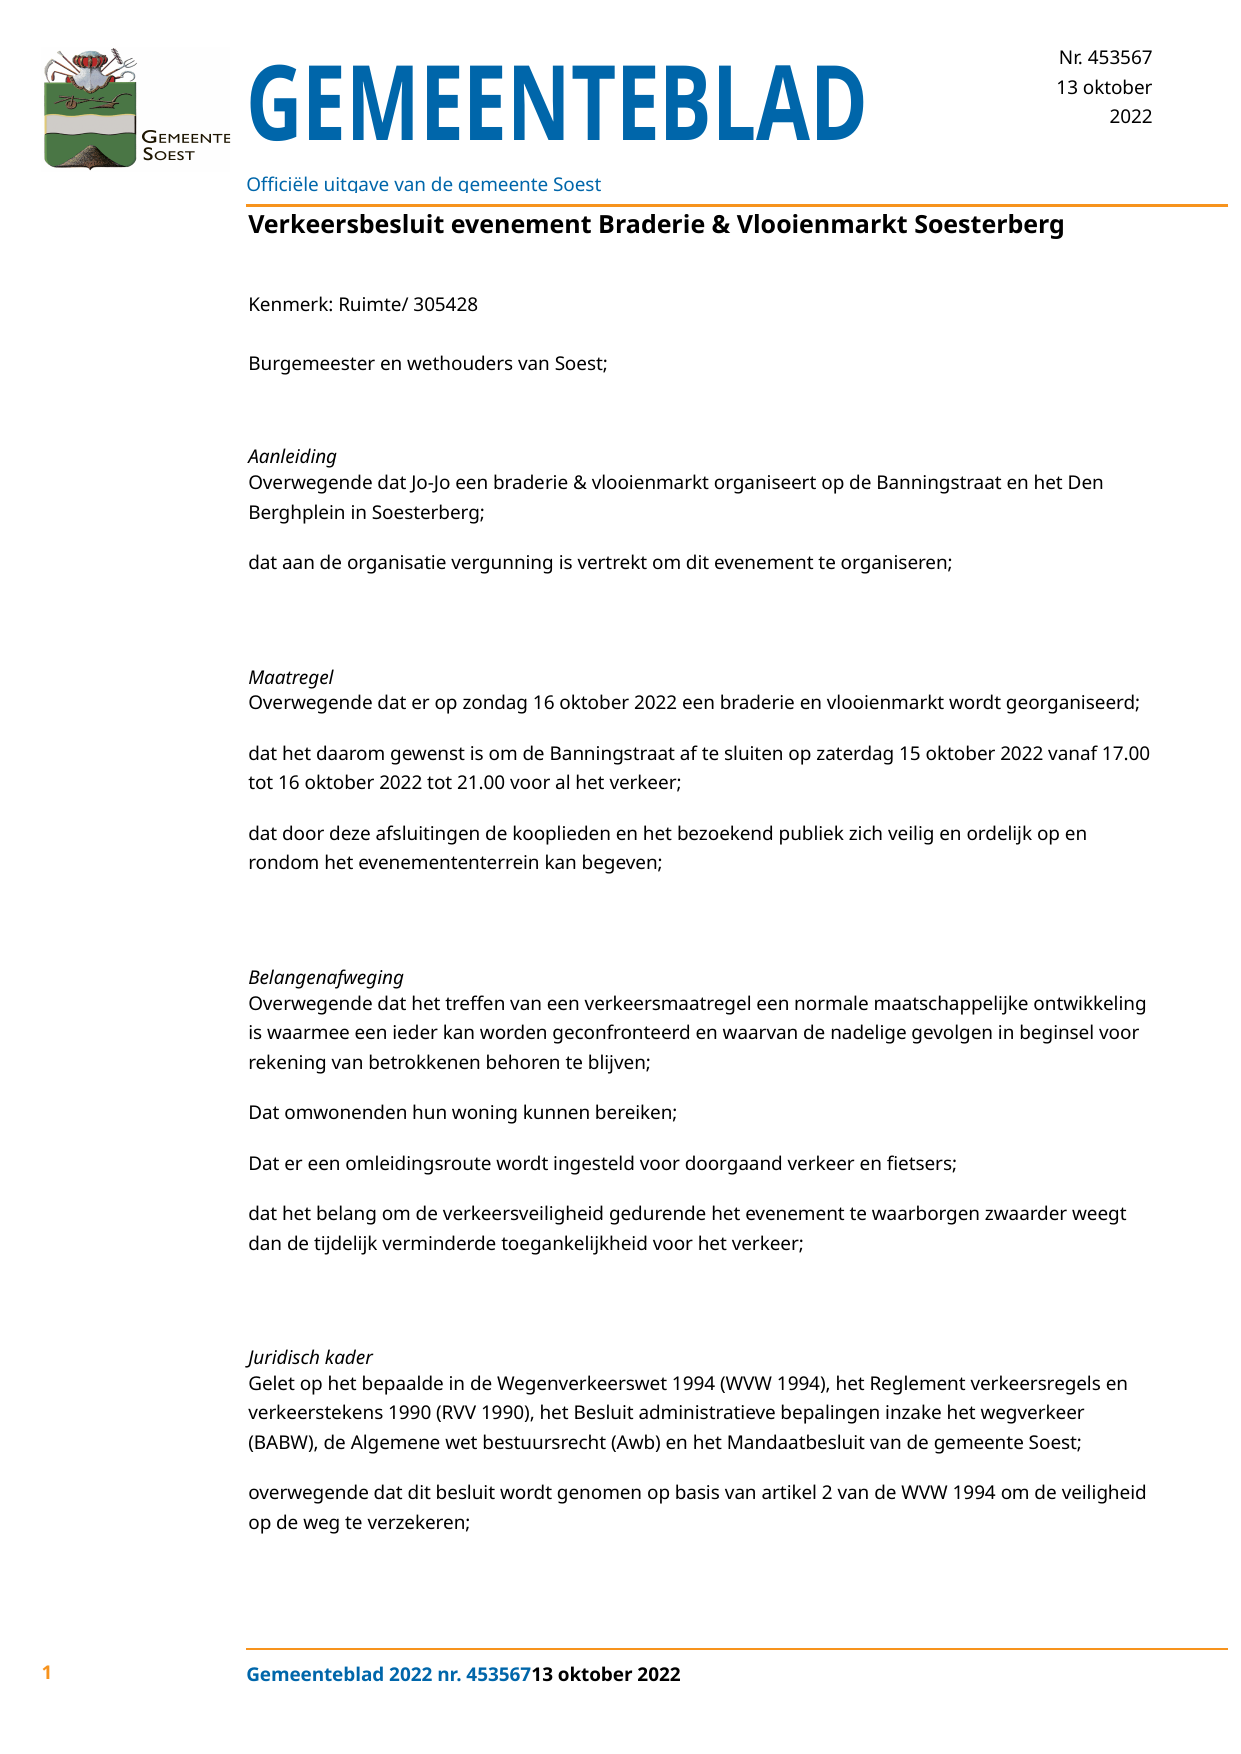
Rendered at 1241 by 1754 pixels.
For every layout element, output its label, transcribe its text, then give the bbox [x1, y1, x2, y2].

text Dat omwonenden hun woning kunnen bereiken; [248, 1099, 1152, 1125]
text Dat er een omleidingsroute wordt ingesteld voor doorgaand verkeer en fietsers; [248, 1150, 1152, 1175]
text Verkeersbesluit evenement Braderie & Vlooienmarkt Soesterberg [248, 207, 1152, 241]
text Overwegende dat er op zondag 16 oktober 2022 een braderie en vlooienmarkt wordt georganiseerd; [248, 689, 1152, 715]
text dat door deze afsluitingen de kooplieden en het bezoekend publiek zich veilig en ordelijk op en rondom het evenemententerrein kan begeven; [248, 820, 1152, 875]
text dat het daarom gewenst is om de Banningstraat af te sluiten op zaterdag 15 oktober 2022 vanaf 17.00 tot 16 oktober 2022 tot 21.00 voor al het verkeer; [248, 740, 1152, 795]
text Juridisch kader [248, 1344, 1152, 1370]
text Kenmerk: Ruimte/ 305428 [248, 291, 1152, 317]
text dat aan de organisatie vergunning is vertrekt om dit evenement te organiseren; [248, 549, 1152, 575]
text Maatregel [248, 664, 1152, 689]
text overwegende dat dit besluit wordt genomen op basis van artikel 2 van de WVW 1994 om de veiligheid op de weg te verzekeren; [248, 1479, 1152, 1535]
text Aanleiding [248, 444, 1152, 469]
text Burgemeester en wethouders van Soest; [248, 350, 1152, 376]
text Overwegende dat Jo-Jo een braderie & vlooienmarkt organiseert op de Banningstraat en het Den Berghplein in Soesterberg; [248, 469, 1152, 525]
text dat het belang om de verkeersveiligheid gedurende het evenement te waarborgen zwaarder weegt dan de tijdelijk verminderde toegankelijkheid voor het verkeer; [248, 1200, 1152, 1255]
text Belangenafweging [248, 964, 1152, 990]
text Gelet op het bepaalde in de Wegenverkeerswet 1994 (WVW 1994), het Reglement verkeersregels en verkeerstekens 1990 (RVV 1990), het Besluit administratieve bepalingen inzake het wegverkeer (BABW), de Algemene wet bestuursrecht (Awb) en het Mandaatbesluit van de gemeente Soest; [248, 1370, 1152, 1455]
text Overwegende dat het treffen van een verkeersmaatregel een normale maatschappelijke ontwikkeling is waarmee een ieder kan worden geconfronteerd en waarvan de nadelige gevolgen in beginsel voor rekening van betrokkenen behoren te blijven; [248, 990, 1152, 1074]
picture [41, 47, 231, 172]
